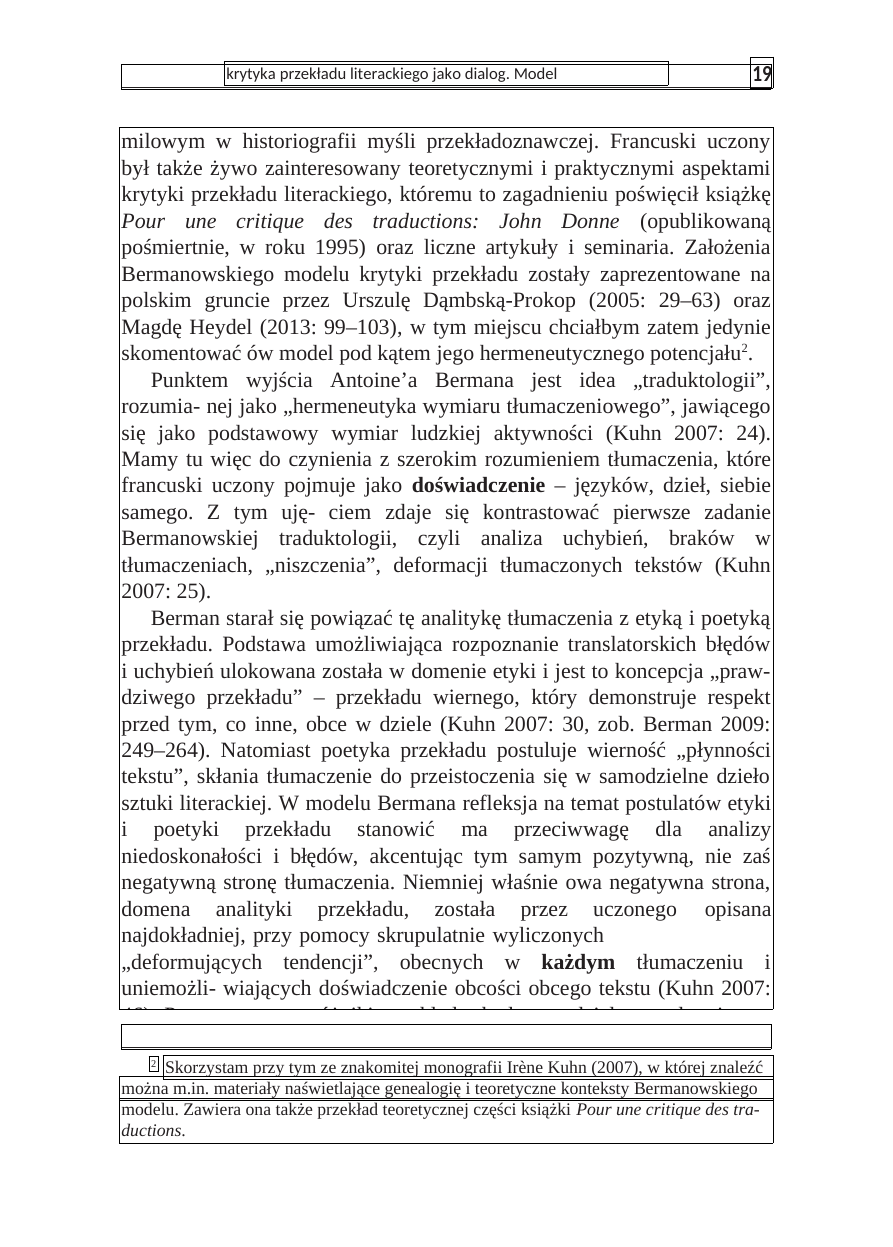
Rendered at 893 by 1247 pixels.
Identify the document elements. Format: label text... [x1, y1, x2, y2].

text milowym w historiografii myśli przekładoznawczej. Francuski uczony był także żywo zainteresowany teoretycznymi i praktycznymi aspektami krytyki przekładu literackiego, któremu to zagadnieniu poświęcił książkę Pour une critique des traductions: John Donne (opublikowaną pośmiertnie, w roku 1995) oraz liczne artykuły i seminaria. Założenia Bermanowskiego modelu krytyki przekładu zostały zaprezentowane na polskim gruncie przez Urszulę Dąmbską-Prokop (2005: 29–63) oraz Magdę Heydel (2013: 99–103), w tym miejscu chciałbym zatem jedynie skomentować ów model pod kątem jego hermeneutycznego potencjału2. [121, 128, 771, 365]
text 19 [752, 59, 773, 87]
text Berman starał się powiązać tę analitykę tłumaczenia z etyką i poetyką przekładu. Podstawa umożliwiająca rozpoznanie translatorskich błędów i uchybień ulokowana została w domenie etyki i jest to koncepcja „praw- dziwego przekładu” – przekładu wiernego, który demonstruje respekt przed tym, co inne, obce w dziele (Kuhn 2007: 30, zob. Berman 2009: 249–264). Natomiast poetyka przekładu postuluje wierność „płynności tekstu”, skłania tłumaczenie do przeistoczenia się w samodzielne dzieło sztuki literackiej. W modelu Bermana refleksja na temat postulatów etyki i poetyki przekładu stanowić ma przeciwwagę dla analizy niedoskonałości i błędów, akcentując tym samym pozytywną, nie zaś negatywną stronę tłumaczenia. Niemniej właśnie owa negatywna strona, domena analityki przekładu, została przez uczonego opisana najdokładniej, przy pomocy skrupulatnie wyliczonych [121, 605, 771, 947]
text Skorzystam przy tym ze znakomitej monografii Irène Kuhn (2007), w której znaleźć [165, 1057, 773, 1076]
text „deformujących tendencji”, obecnych w każdym tłumaczeniu i uniemożli- wiających doświadczenie obcości obcego tekstu (Kuhn 2007: 46). Pozytyw- ne wyróżniki przekładu, będącego dziełem zasługującym na miano udanego, wartościowego, rysują się na tym tle mniej wyraziście. W modelu Bermana [121, 949, 771, 1009]
text można m.in. materiały naświetlające genealogię i teoretyczne konteksty Bermanowskiego [121, 1078, 773, 1098]
text krytyka przekładu literackiego jako dialog. Model hermeneutyczny [226, 65, 668, 85]
text Punktem wyjścia Antoine’a Bermana jest idea „traduktologii”, rozumia- nej jako „hermeneutyka wymiaru tłumaczeniowego”, jawiącego się jako podstawowy wymiar ludzkiej aktywności (Kuhn 2007: 24). Mamy tu więc do czynienia z szerokim rozumieniem tłumaczenia, które francuski uczony pojmuje jako doświadczenie – języków, dzieł, siebie samego. Z tym uję- ciem zdaje się kontrastować pierwsze zadanie Bermanowskiej traduktologii, czyli analiza uchybień, braków w tłumaczeniach, „niszczenia”, deformacji tłumaczonych tekstów (Kuhn 2007: 25). [121, 367, 771, 603]
text 2 [151, 1058, 158, 1069]
text modelu. Zawiera ona także przekład teoretycznej części książki Pour une critique des tra- ductions. [121, 1099, 773, 1140]
